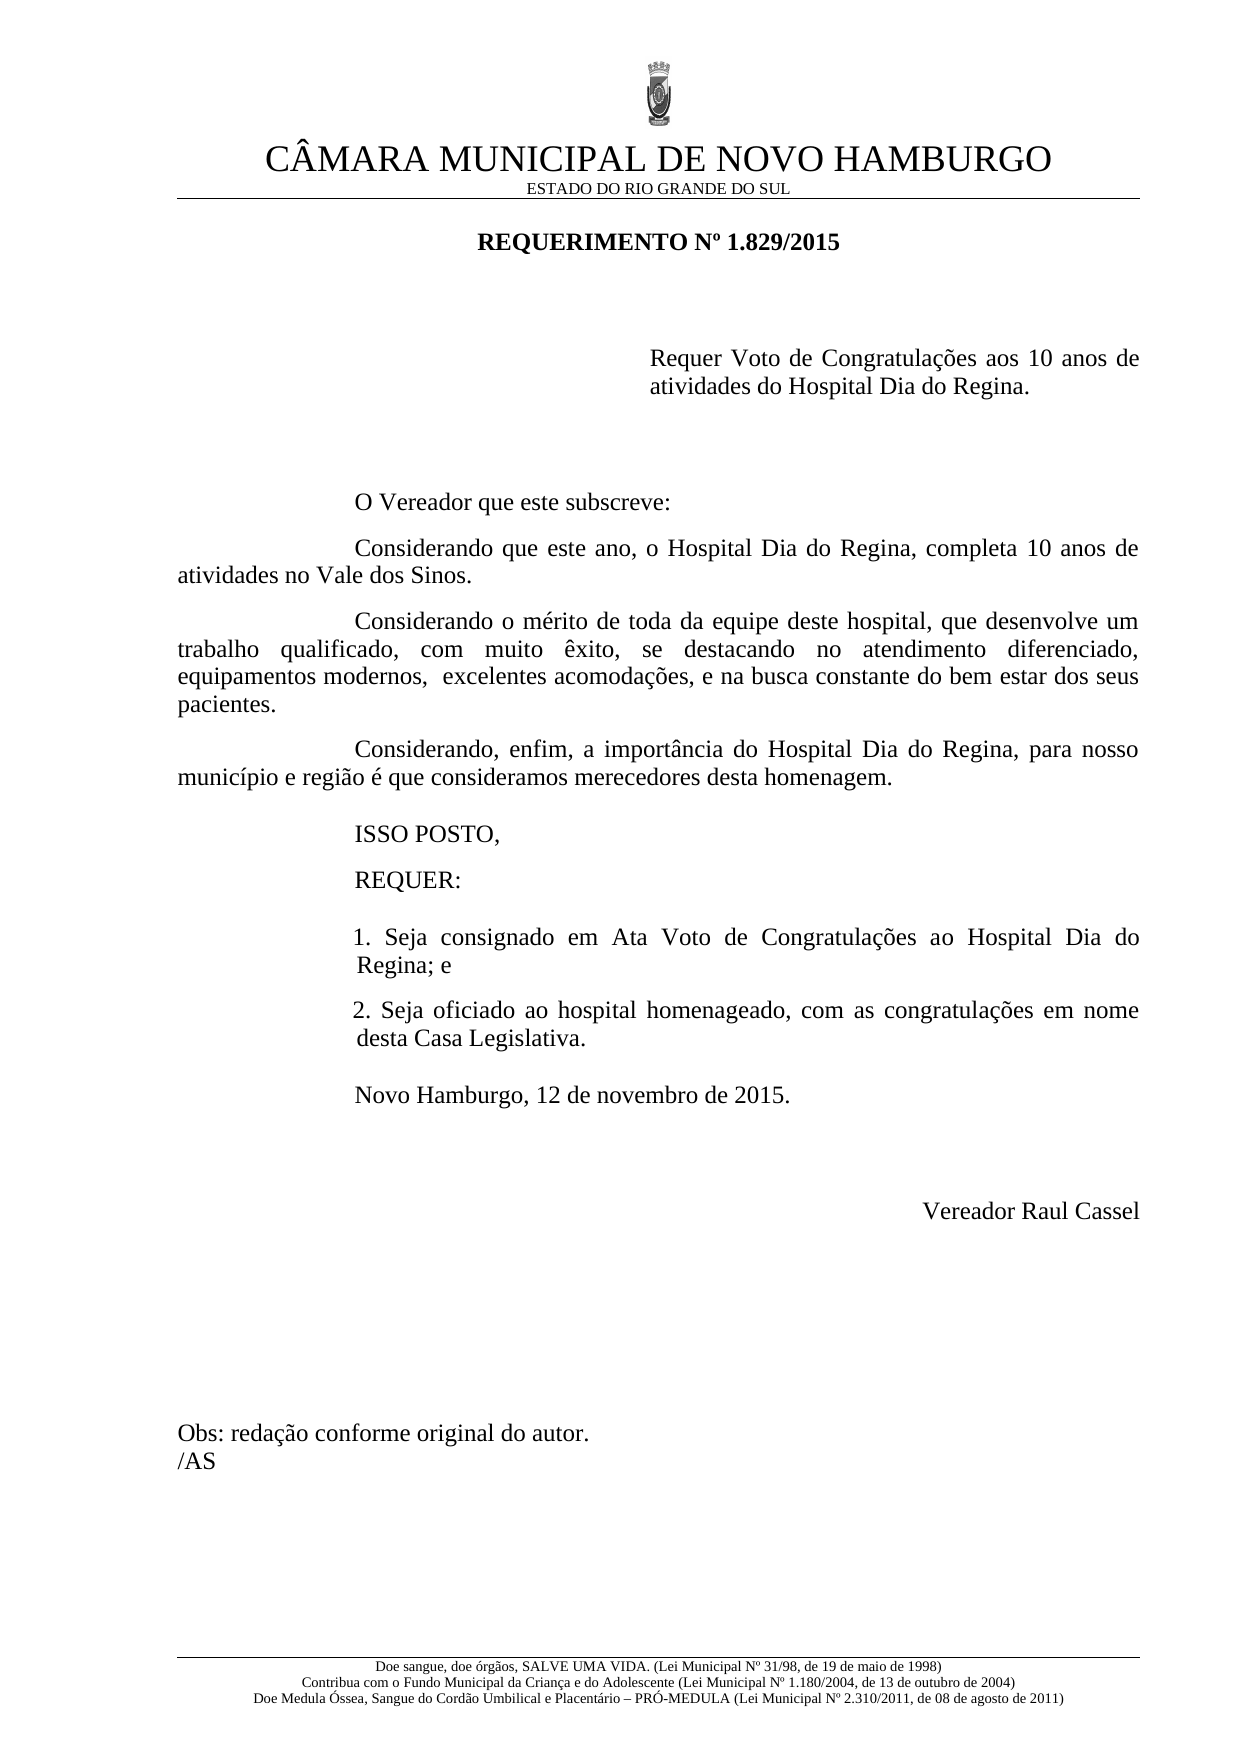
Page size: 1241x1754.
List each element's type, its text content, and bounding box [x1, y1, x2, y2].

text ISSO POSTO, [177, 821, 1140, 848]
text Obs: redação conforme original do autor. [177, 1419, 1140, 1447]
text /AS [177, 1447, 1140, 1474]
text Considerando, enfim, a importância do Hospital Dia do Regina, para nosso município e região é que consideramos merecedores desta homenagem. [177, 736, 1140, 791]
text Requer Voto de Congratulações aos 10 anos de atividades do Hospital Dia do Regina. [649, 344, 1140, 400]
text Considerando o mérito de toda da equipe deste hospital, que desenvolve um trabalho qualificado, com muito êxito, se destacando no atendimento diferenciado, equipamentos modernos, excelentes acomodações, e na busca constante do bem estar dos seus pacientes. [177, 607, 1140, 718]
text REQUER: [177, 866, 1140, 894]
title REQUERIMENTO Nº 1.829/2015 [177, 228, 1140, 256]
text Vereador Raul Cassel [177, 1197, 1140, 1225]
text 2. Seja oficiado ao hospital homenageado, com as congratulações em nome desta Casa Legislativa. [352, 996, 1140, 1052]
text O Vereador que este subscreve: [177, 488, 1140, 516]
text Considerando que este ano, o Hospital Dia do Regina, completa 10 anos de atividades no Vale dos Sinos. [177, 534, 1140, 589]
text 1. Seja consignado em Ata Voto de Congratulações ao Hospital Dia do Regina; e [352, 923, 1140, 978]
text Novo Hamburgo, 12 de novembro de 2015. [177, 1081, 1140, 1109]
